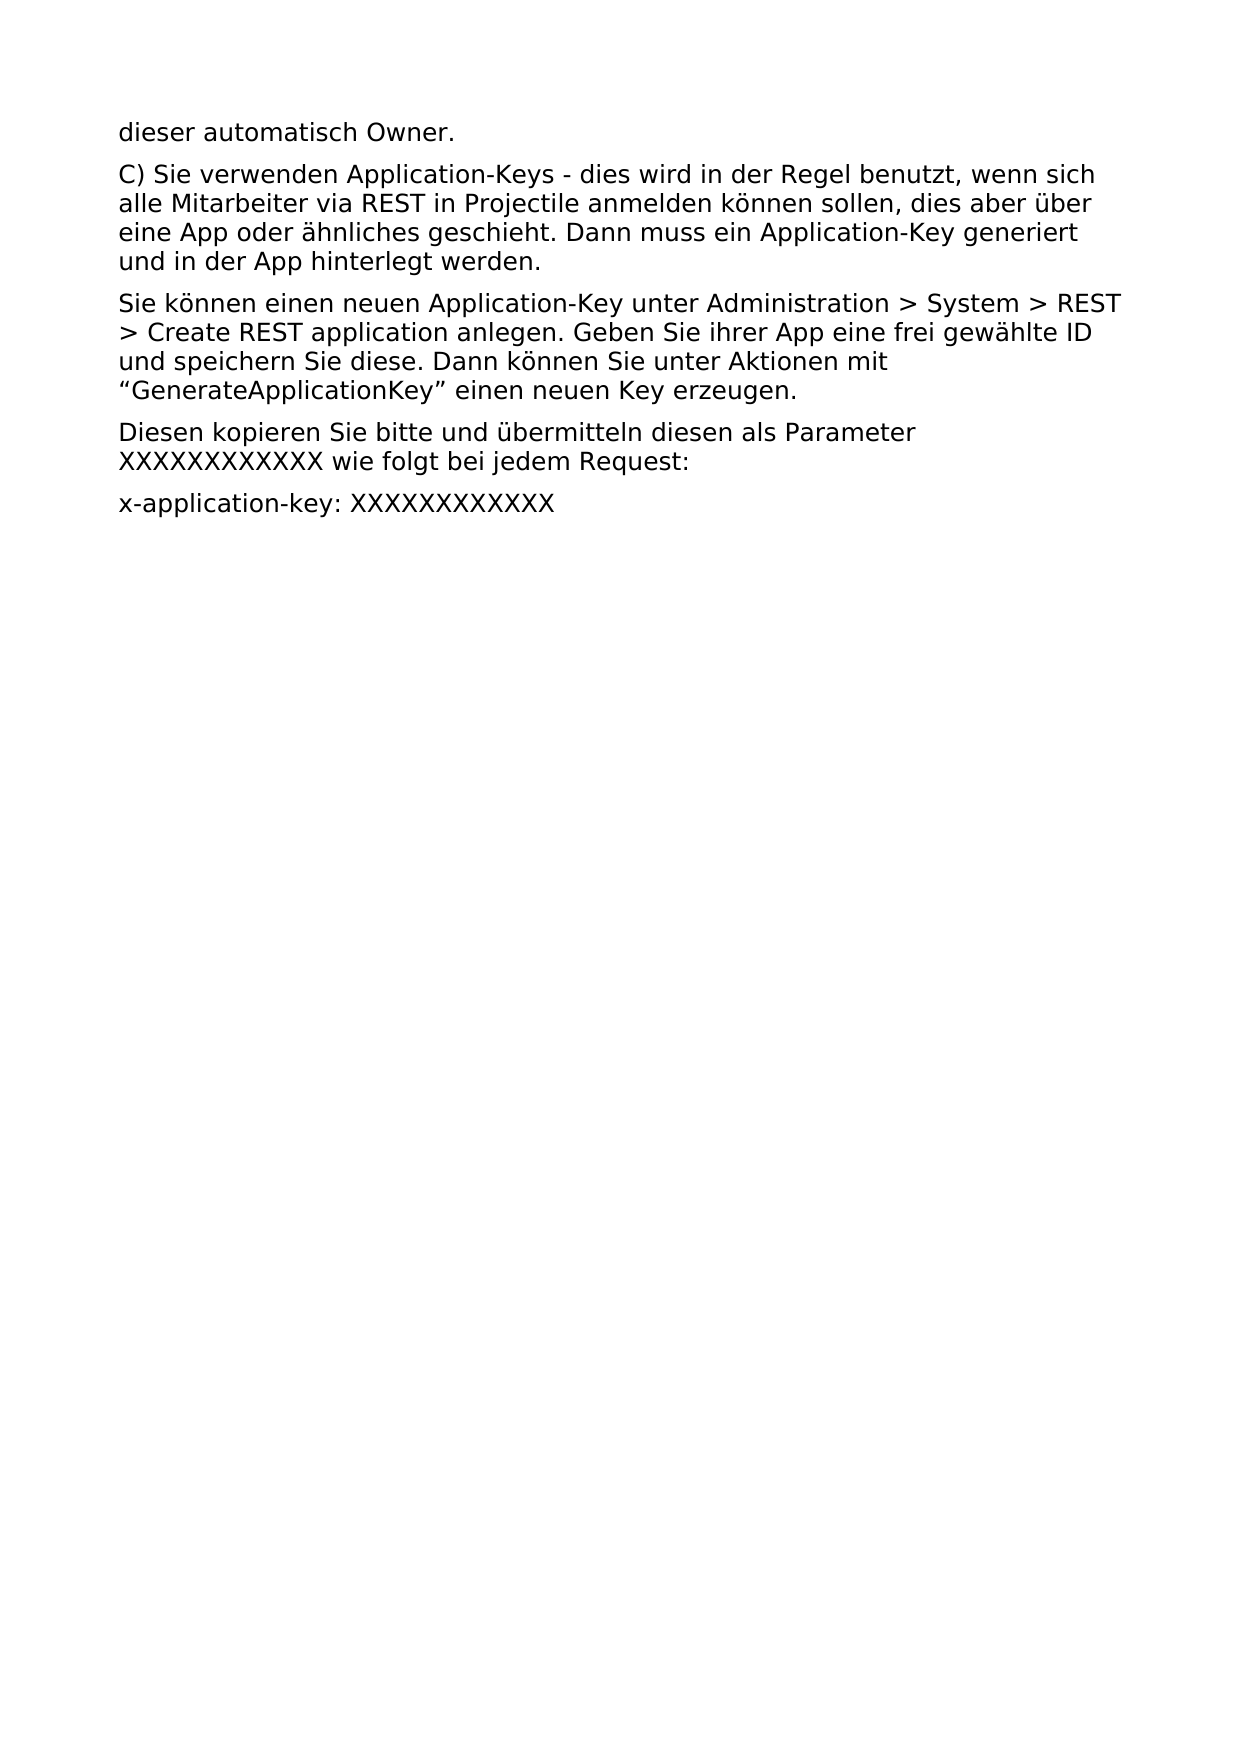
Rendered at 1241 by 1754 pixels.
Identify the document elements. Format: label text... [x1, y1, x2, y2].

text Diesen kopieren Sie bitte und übermitteln diesen als Parameter XXXXXXXXXXXX wie folgt bei jedem Request: [118, 418, 1122, 476]
text dieser automatisch Owner. [118, 118, 1122, 147]
text C) Sie verwenden Application-Keys - dies wird in der Regel benutzt, wenn sich alle Mitarbeiter via REST in Projectile anmelden können sollen, dies aber über eine App oder ähnliches geschieht. Dann muss ein Application-Key generiert und in der App hinterlegt werden. [118, 160, 1122, 276]
text x-application-key: XXXXXXXXXXXX [118, 489, 1122, 518]
text Sie können einen neuen Application-Key unter Administration > System > REST > Create REST application anlegen. Geben Sie ihrer App eine frei gewählte ID und speichern Sie diese. Dann können Sie unter Aktionen mit “GenerateApplicationKey” einen neuen Key erzeugen. [118, 289, 1122, 406]
